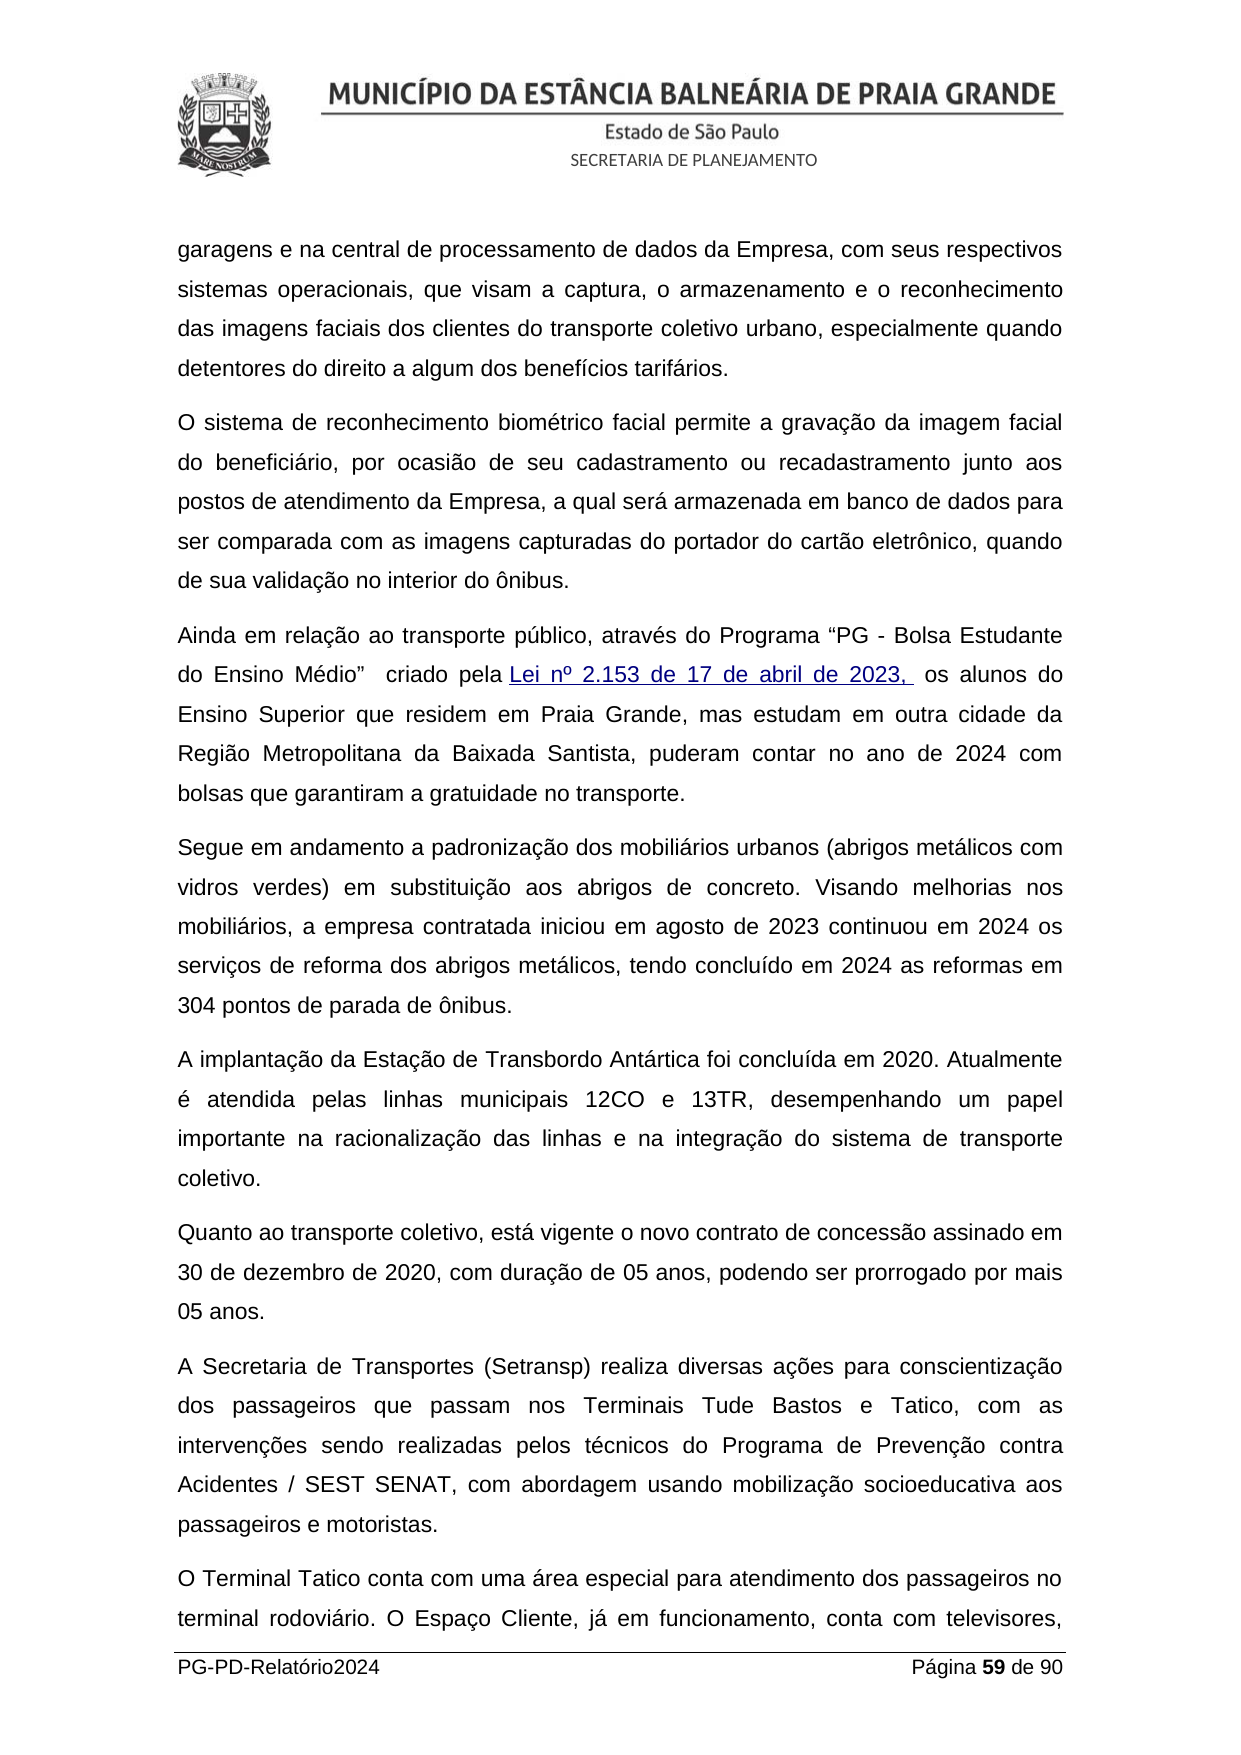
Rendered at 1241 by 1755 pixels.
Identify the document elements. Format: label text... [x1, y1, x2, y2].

text A Secretaria de Transportes (Setransp) realiza diversas ações para conscientização dos passageiros que passam nos Terminais Tude Bastos e Tatico, com as intervenções sendo realizadas pelos técnicos do Programa de Prevenção contra Acidentes / SEST SENAT, com abordagem usando mobilização socioeducativa aos passageiros e motoristas. [177, 1353, 1063, 1537]
text A implantação da Estação de Transbordo Antártica foi concluída em 2020. Atualmente é atendida pelas linhas municipais 12CO e 13TR, desempenhando um papel importante na racionalização das linhas e na integração do sistema de transporte coletivo. [177, 1046, 1063, 1191]
text O sistema de reconhecimento biométrico facial permite a gravação da imagem facial do beneficiário, por ocasião de seu cadastramento ou recadastramento junto aos postos de atendimento da Empresa, a qual será armazenada em banco de dados para ser comparada com as imagens capturadas do portador do cartão eletrônico, quando de sua validação no interior do ônibus. [177, 409, 1063, 593]
text O Terminal Tatico conta com uma área especial para atendimento dos passageiros no terminal rodoviário. O Espaço Cliente, já em funcionamento, conta com televisores, [177, 1565, 1063, 1631]
text Ainda em relação ao transporte público, através do Programa “PG - Bolsa Estudante do Ensino Médio” criado pela Lei nº 2.153 de 17 de abril de 2023, os alunos do Ensino Superior que residem em Praia Grande, mas estudam em outra cidade da Região Metropolitana da Baixada Santista, puderam contar no ano de 2024 com bolsas que garantiram a gratuidade no transporte. [177, 622, 1063, 806]
text garagens e na central de processamento de dados da Empresa, com seus respectivos sistemas operacionais, que visam a captura, o armazenamento e o reconhecimento das imagens faciais dos clientes do transporte coletivo urbano, especialmente quando detentores do direito a algum dos benefícios tarifários. [177, 236, 1063, 381]
text Quanto ao transporte coletivo, está vigente o novo contrato de concessão assinado em 30 de dezembro de 2020, com duração de 05 anos, podendo ser prorrogado por mais 05 anos. [177, 1219, 1063, 1324]
text Segue em andamento a padronização dos mobiliários urbanos (abrigos metálicos com vidros verdes) em substituição aos abrigos de concreto. Visando melhorias nos mobiliários, a empresa contratada iniciou em agosto de 2023 continuou em 2024 os serviços de reforma dos abrigos metálicos, tendo concluído em 2024 as reformas em 304 pontos de parada de ônibus. [177, 834, 1063, 1018]
